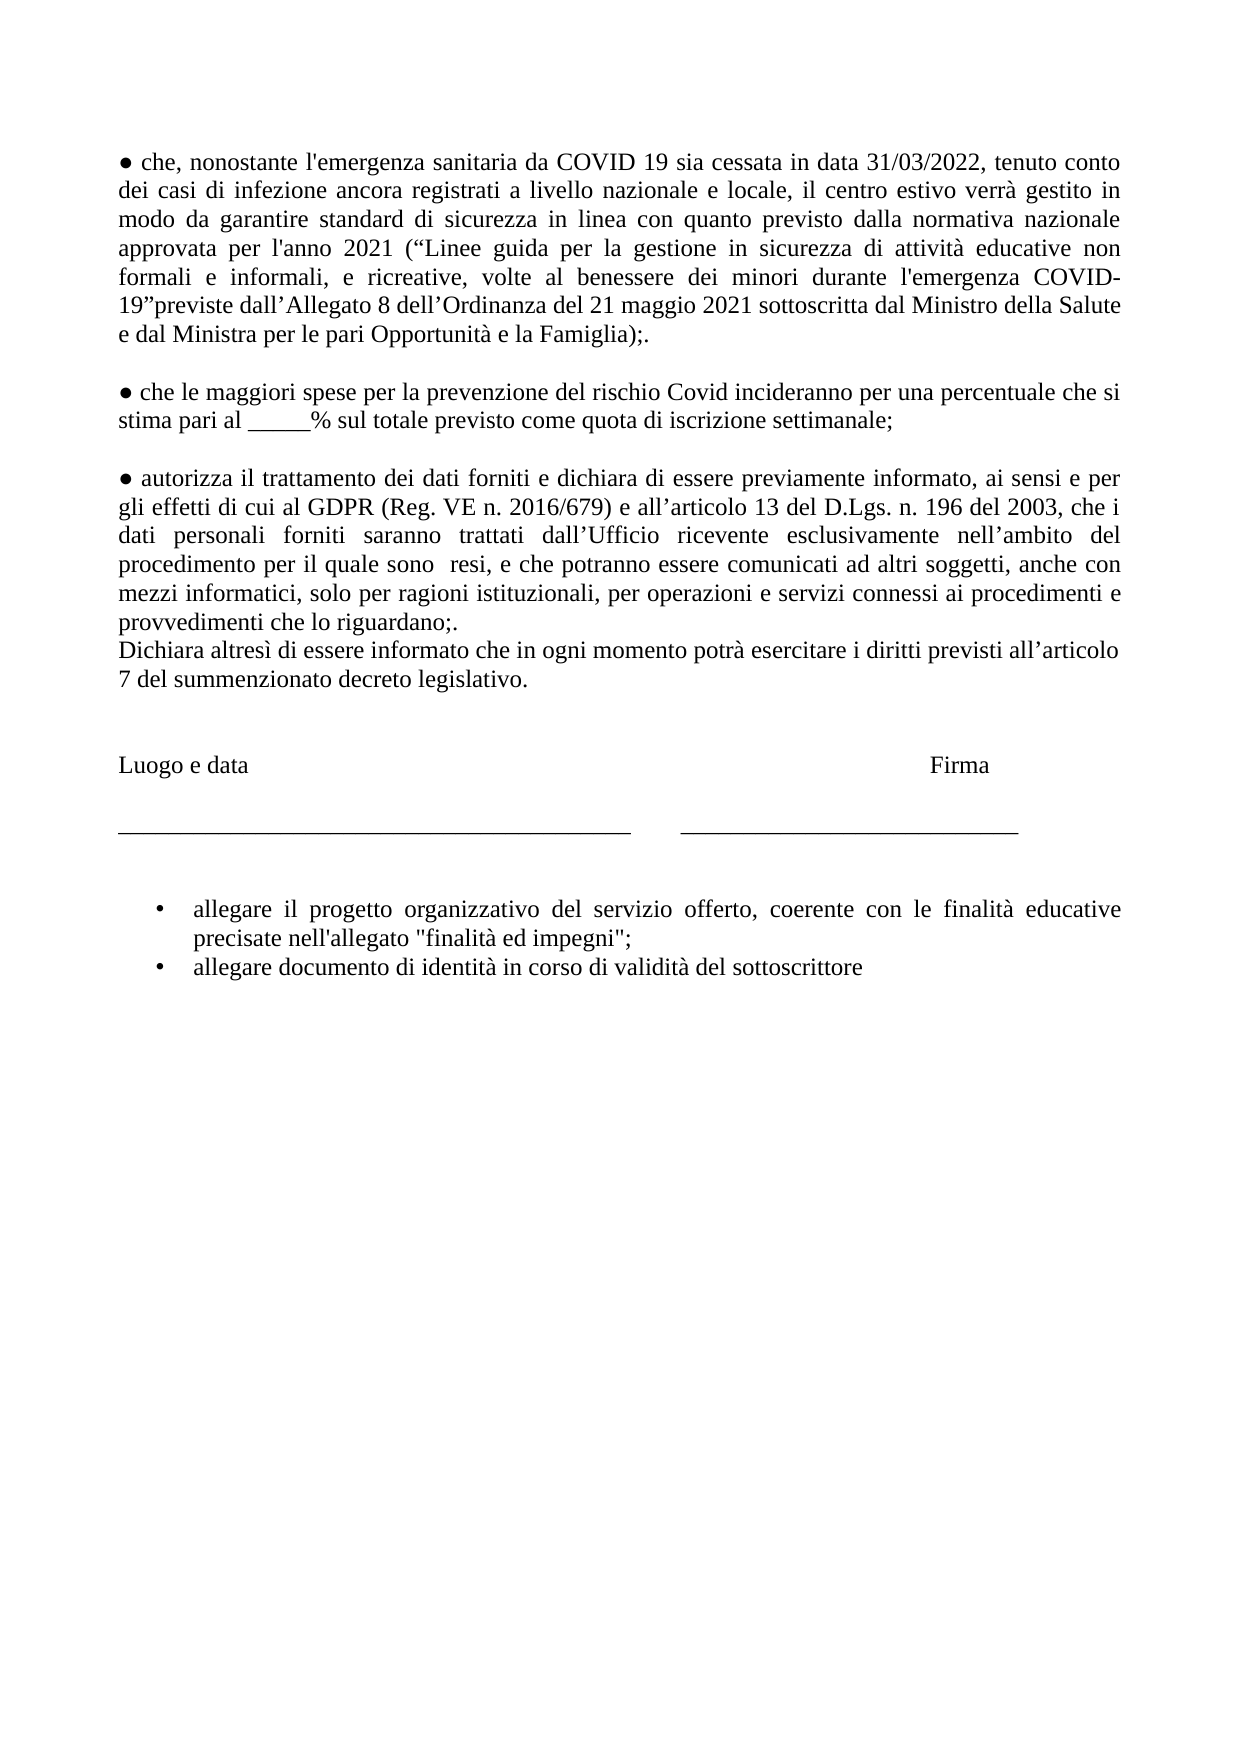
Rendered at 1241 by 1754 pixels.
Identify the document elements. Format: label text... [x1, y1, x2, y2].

list allegare documento di identità in corso di validità del sottoscrittore [156, 952, 1122, 981]
text Luogo e data Firma [118, 751, 1122, 779]
text ● che, nonostante l'emergenza sanitaria da COVID 19 sia cessata in data 31/03/2022, tenuto conto dei casi di infezione ancora registrati a livello nazionale e locale, il centro estivo verrà gestito in modo da garantire standard di sicurezza in linea con quanto previsto dalla normativa nazionale approvata per l'anno 2021 (“Linee guida per la gestione in sicurezza di attività educative non formali e informali, e ricreative, volte al benessere dei minori durante l'emergenza COVID-19”previste dall’Allegato 8 dell’Ordinanza del 21 maggio 2021 sottoscritta dal Ministro della Salute e dal Ministra per le pari Opportunità e la Famiglia);. [118, 147, 1122, 348]
text ● autorizza il trattamento dei dati forniti e dichiara di essere previamente informato, ai sensi e per gli effetti di cui al GDPR (Reg. VE n. 2016/679) e all’articolo 13 del D.Lgs. n. 196 del 2003, che i dati personali forniti saranno trattati dall’Ufficio ricevente esclusivamente nell’ambito del procedimento per il quale sono resi, e che potranno essere comunicati ad altri soggetti, anche con mezzi informatici, solo per ragioni istituzionali, per operazioni e servizi connessi ai procedimenti e provvedimenti che lo riguardano;. [118, 463, 1122, 636]
text _________________________________________ ___________________________ [118, 808, 1122, 837]
text ● che le maggiori spese per la prevenzione del rischio Covid incideranno per una percentuale che si stima pari al _____% sul totale previsto come quota di iscrizione settimanale; [118, 377, 1122, 434]
text Dichiara altresì di essere informato che in ogni momento potrà esercitare i diritti previsti all’articolo 7 del summenzionato decreto legislativo. [118, 636, 1122, 693]
list allegare il progetto organizzativo del servizio offerto, coerente con le finalità educative precisate nell'allegato "finalità ed impegni"; [156, 894, 1122, 952]
